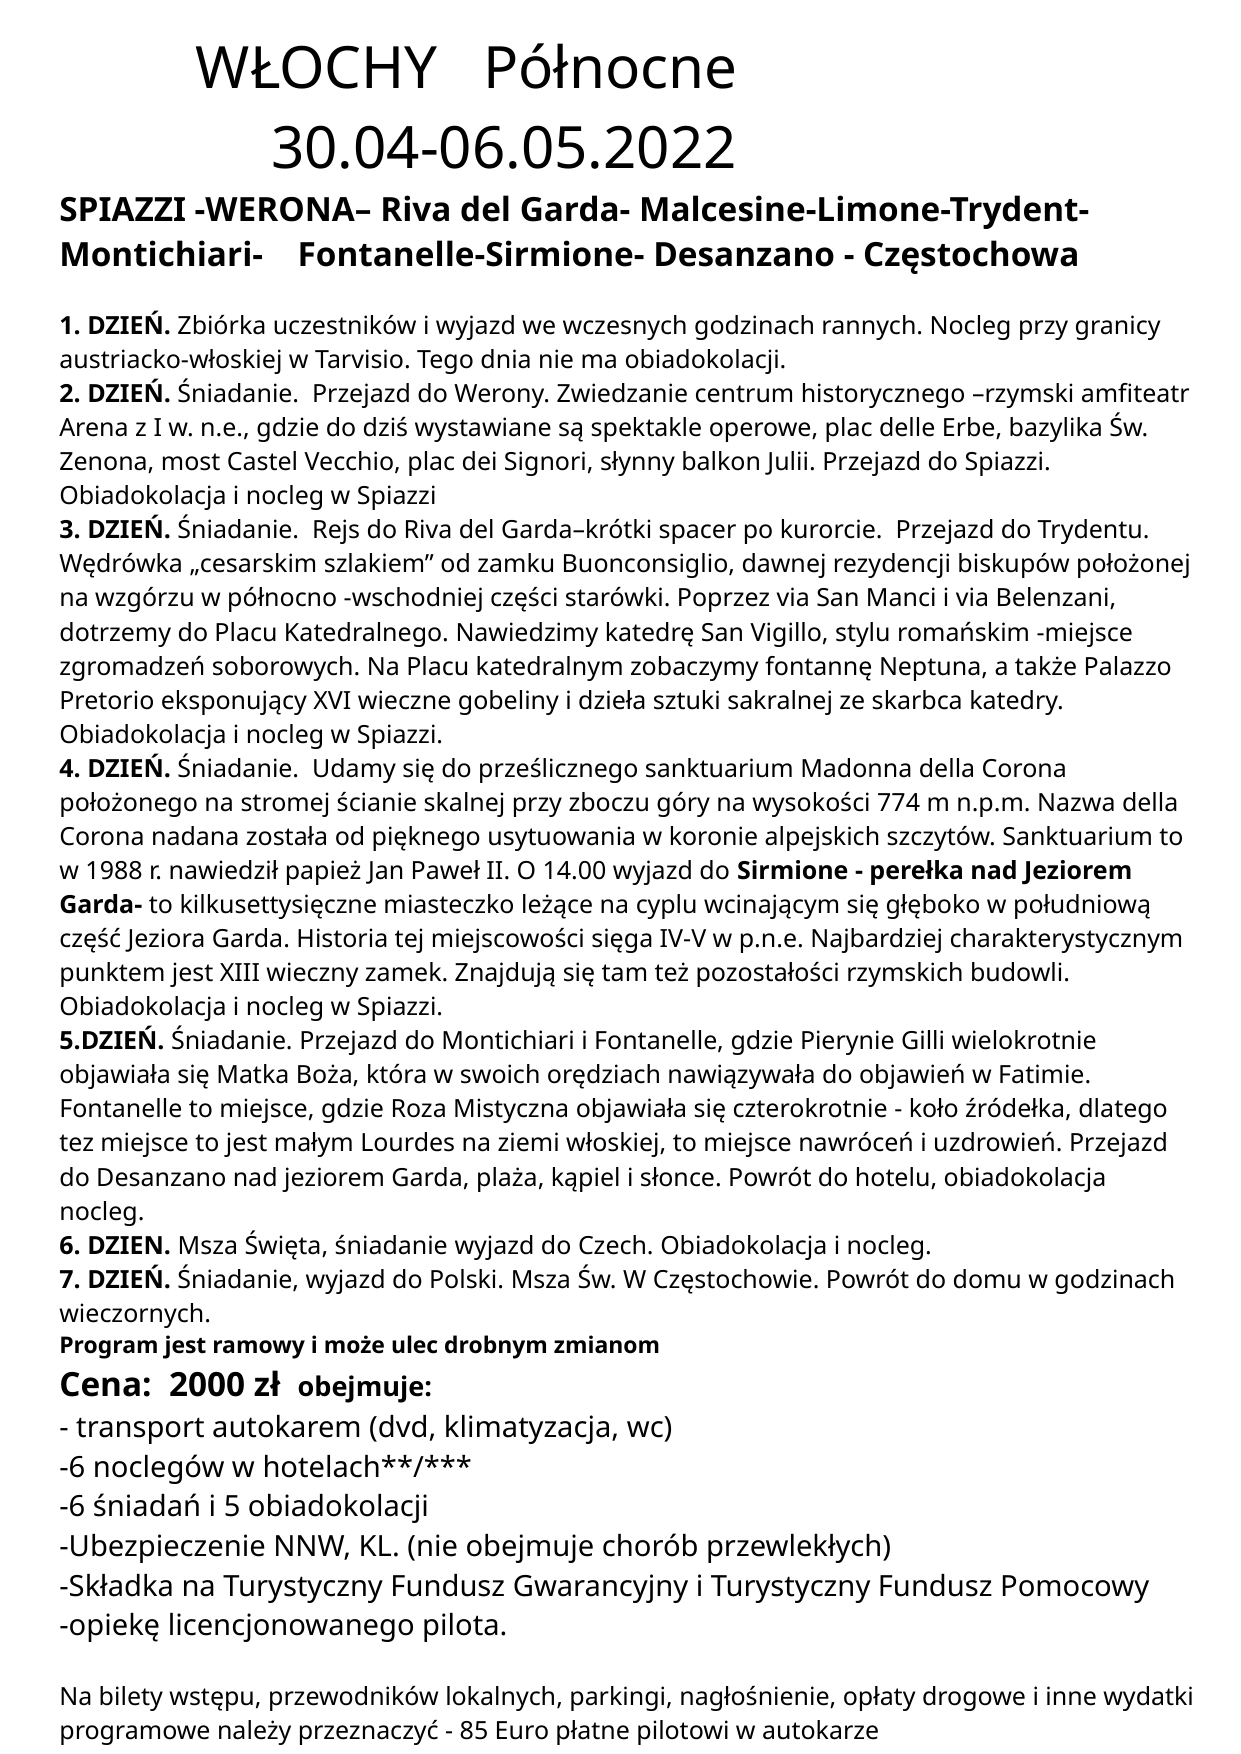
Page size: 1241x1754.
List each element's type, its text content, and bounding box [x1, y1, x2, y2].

text Program jest ramowy i może ulec drobnym zmianom [59, 1329, 1197, 1361]
text 30.04-06.05.2022 [59, 106, 1197, 186]
text -6 śniadań i 5 obiadokolacji [59, 1486, 1197, 1525]
text SPIAZZI -WERONA– Riva del Garda- Malcesine-Limone-Trydent-Montichiari- Fontanelle-Sirmione- Desanzano - Częstochowa [59, 186, 1197, 276]
text WŁOCHY Północne [59, 27, 1197, 106]
text -opiekę licencjonowanego pilota. [59, 1604, 1197, 1644]
text -Składka na Turystyczny Fundusz Gwarancyjny i Turystyczny Fundusz Pomocowy [59, 1565, 1197, 1604]
text 1. DZIEŃ. Zbiórka uczestników i wyjazd we wczesnych godzinach rannych. Nocleg przy granicy austriacko-włoskiej w Tarvisio. Tego dnia nie ma obiadokolacji. [59, 308, 1197, 376]
text -6 noclegów w hotelach**/*** [59, 1446, 1197, 1486]
text 2. DZIEŃ. Śniadanie. Przejazd do Werony. Zwiedzanie centrum historycznego –rzymski amfiteatr Arena z I w. n.e., gdzie do dziś wystawiane są spektakle operowe, plac delle Erbe, bazylika Św. Zenona, most Castel Vecchio, plac dei Signori, słynny balkon Julii. Przejazd do Spiazzi. Obiadokolacja i nocleg w Spiazzi [59, 376, 1197, 512]
text 3. DZIEŃ. Śniadanie. Rejs do Riva del Garda–krótki spacer po kurorcie. Przejazd do Trydentu. Wędrówka „cesarskim szlakiem” od zamku Buonconsiglio, dawnej rezydencji biskupów położonej na wzgórzu w północno -wschodniej części starówki. Poprzez via San Manci i via Belenzani, dotrzemy do Placu Katedralnego. Nawiedzimy katedrę San Vigillo, stylu romańskim -miejsce zgromadzeń soborowych. Na Placu katedralnym zobaczymy fontannę Neptuna, a także Palazzo Pretorio eksponujący XVI wieczne gobeliny i dzieła sztuki sakralnej ze skarbca katedry. Obiadokolacja i nocleg w Spiazzi. [59, 512, 1197, 750]
text Cena: 2000 zł obejmuje: [59, 1361, 1197, 1406]
text 7. DZIEŃ. Śniadanie, wyjazd do Polski. Msza Św. W Częstochowie. Powrót do domu w godzinach wieczornych. [59, 1261, 1197, 1329]
text -Ubezpieczenie NNW, KL. (nie obejmuje chorób przewlekłych) [59, 1525, 1197, 1565]
text 5.DZIEŃ. Śniadanie. Przejazd do Montichiari i Fontanelle, gdzie Pierynie Gilli wielokrotnie objawiała się Matka Boża, która w swoich orędziach nawiązywała do objawień w Fatimie. Fontanelle to miejsce, gdzie Roza Mistyczna objawiała się czterokrotnie - koło źródełka, dlatego tez miejsce to jest małym Lourdes na ziemi włoskiej, to miejsce nawróceń i uzdrowień. Przejazd do Desanzano nad jeziorem Garda, plaża, kąpiel i słonce. Powrót do hotelu, obiadokolacja nocleg. [59, 1023, 1197, 1227]
text 6. DZIEN. Msza Święta, śniadanie wyjazd do Czech. Obiadokolacja i nocleg. [59, 1227, 1197, 1261]
text Na bilety wstępu, przewodników lokalnych, parkingi, nagłośnienie, opłaty drogowe i inne wydatki programowe należy przeznaczyć - 85 Euro płatne pilotowi w autokarze [59, 1678, 1197, 1746]
text - transport autokarem (dvd, klimatyzacja, wc) [59, 1406, 1197, 1446]
text 4. DZIEŃ. Śniadanie. Udamy się do prześlicznego sanktuarium Madonna della Corona położonego na stromej ścianie skalnej przy zboczu góry na wysokości 774 m n.p.m. Nazwa della Corona nadana została od pięknego usytuowania w koronie alpejskich szczytów. Sanktuarium to w 1988 r. nawiedził papież Jan Paweł II. O 14.00 wyjazd do Sirmione - perełka nad Jeziorem Garda- to kilkusettysięczne miasteczko leżące na cyplu wcinającym się głęboko w południową część Jeziora Garda. Historia tej miejscowości sięga IV-V w p.n.e. Najbardziej charakterystycznym punktem jest XIII wieczny zamek. Znajdują się tam też pozostałości rzymskich budowli. Obiadokolacja i nocleg w Spiazzi. [59, 750, 1197, 1023]
